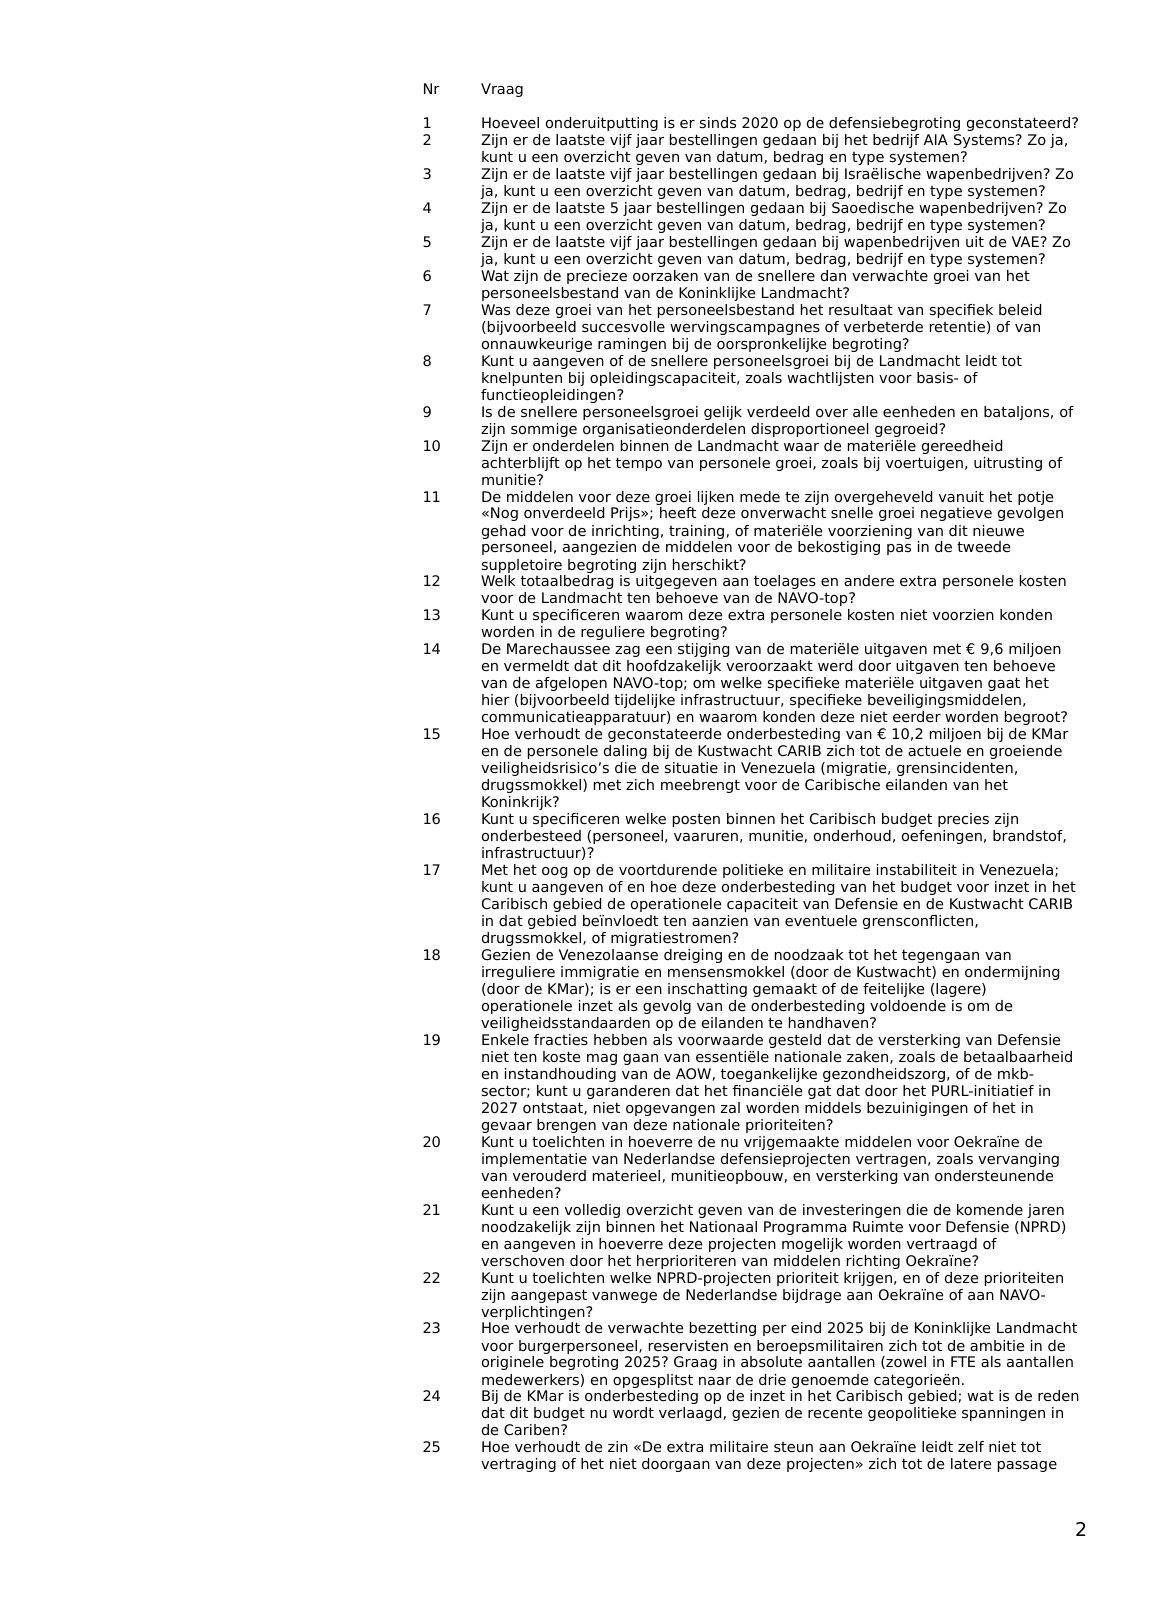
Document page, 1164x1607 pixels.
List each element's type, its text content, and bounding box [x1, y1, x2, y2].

table_cell De middelen voor deze groei lijken mede te zijn overgeheveld vanuit het potje «Nog onverdeeld Prijs»; heeft deze onverwacht snelle groei negatieve gevolgen gehad voor de inrichting, training, of materiële voorziening van dit nieuwe personeel, aangezien de middelen voor de bekostiging pas in de tweede suppletoire begroting zijn herschikt? [475, 489, 1087, 573]
table_cell 21 [422, 1202, 475, 1269]
table_cell 8 [422, 353, 475, 403]
table_cell 9 [422, 404, 475, 437]
table_header Vraag [475, 81, 1087, 98]
table_cell Enkele fracties hebben als voorwaarde gesteld dat de versterking van Defensie niet ten koste mag gaan van essentiële nationale zaken, zoals de betaalbaarheid en instandhouding van de AOW, toegankelijke gezondheidszorg, of de mkb-sector; kunt u garanderen dat het financiële gat dat door het PURL-initiatief in 2027 ontstaat, niet opgevangen zal worden middels bezuinigingen of het in gevaar brengen van deze nationale prioriteiten? [475, 1032, 1087, 1134]
table_cell Met het oog op de voortdurende politieke en militaire instabiliteit in Venezuela; kunt u aangeven of en hoe deze onderbesteding van het budget voor inzet in het Caribisch gebied de operationele capaciteit van Defensie en de Kustwacht CARIB in dat gebied beïnvloedt ten aanzien van eventuele grensconflicten, drugssmokkel, of migratiestromen? [475, 862, 1087, 947]
table_cell Wat zijn de precieze oorzaken van de snellere dan verwachte groei van het personeelsbestand van de Koninklijke Landmacht? [475, 268, 1087, 302]
table_cell 7 [422, 302, 475, 353]
table_cell De Marechaussee zag een stijging van de materiële uitgaven met € 9,6 miljoen en vermeldt dat dit hoofdzakelijk veroorzaakt werd door uitgaven ten behoeve van de afgelopen NAVO-top; om welke specifieke materiële uitgaven gaat het hier (bijvoorbeeld tijdelijke infrastructuur, specifieke beveiligingsmiddelen, communicatieapparatuur) en waarom konden deze niet eerder worden begroot? [475, 641, 1087, 726]
table_cell 22 [422, 1270, 475, 1320]
table_cell 19 [422, 1032, 475, 1134]
table_cell 10 [422, 438, 475, 488]
table_cell Welk totaalbedrag is uitgegeven aan toelages en andere extra personele kosten voor de Landmacht ten behoeve van de NAVO-top? [475, 573, 1087, 607]
table_cell Hoeveel onderuitputting is er sinds 2020 op de defensiebegroting geconstateerd? [475, 115, 1087, 132]
table_header Nr [422, 81, 475, 98]
table_cell 6 [422, 268, 475, 302]
table_cell Zijn er onderdelen binnen de Landmacht waar de materiële gereedheid achterblijft op het tempo van personele groei, zoals bij voertuigen, uitrusting of munitie? [475, 438, 1087, 488]
table_cell 1 [422, 115, 475, 132]
table_cell Hoe verhoudt de geconstateerde onderbesteding van € 10,2 miljoen bij de KMar en de personele daling bij de Kustwacht CARIB zich tot de actuele en groeiende veiligheidsrisico’s die de situatie in Venezuela (migratie, grensincidenten, drugssmokkel) met zich meebrengt voor de Caribische eilanden van het Koninkrijk? [475, 726, 1087, 811]
table_cell 12 [422, 573, 475, 607]
table_cell Bij de KMar is onderbesteding op de inzet in het Caribisch gebied; wat is de reden dat dit budget nu wordt verlaagd, gezien de recente geopolitieke spanningen in de Cariben? [475, 1388, 1087, 1439]
table_cell [475, 98, 1087, 115]
table_cell 2 [422, 132, 475, 166]
table_cell 17 [422, 862, 475, 947]
table_cell 20 [422, 1134, 475, 1202]
table_cell 4 [422, 200, 475, 234]
table_cell Kunt u toelichten in hoeverre de nu vrijgemaakte middelen voor Oekraïne de implementatie van Nederlandse defensieprojecten vertragen, zoals vervanging van verouderd materieel, munitieopbouw, en versterking van ondersteunende eenheden? [475, 1134, 1087, 1202]
table_cell Zijn er de laatste vijf jaar bestellingen gedaan bij wapenbedrijven uit de VAE? Zo ja, kunt u een overzicht geven van datum, bedrag, bedrijf en type systemen? [475, 234, 1087, 268]
table_cell 23 [422, 1320, 475, 1388]
table_cell Was deze groei van het personeelsbestand het resultaat van specifiek beleid (bijvoorbeeld succesvolle wervingscampagnes of verbeterde retentie) of van onnauwkeurige ramingen bij de oorspronkelijke begroting? [475, 302, 1087, 353]
table_cell Zijn er de laatste 5 jaar bestellingen gedaan bij Saoedische wapenbedrijven? Zo ja, kunt u een overzicht geven van datum, bedrag, bedrijf en type systemen? [475, 200, 1087, 234]
table_cell 5 [422, 234, 475, 268]
table_cell 3 [422, 166, 475, 200]
table_cell 13 [422, 607, 475, 641]
table_cell Gezien de Venezolaanse dreiging en de noodzaak tot het tegengaan van irreguliere immigratie en mensensmokkel (door de Kustwacht) en ondermijning (door de KMar); is er een inschatting gemaakt of de feitelijke (lagere) operationele inzet als gevolg van de onderbesteding voldoende is om de veiligheidsstandaarden op de eilanden te handhaven? [475, 947, 1087, 1032]
table_cell Zijn er de laatste vijf jaar bestellingen gedaan bij Israëlische wapenbedrijven? Zo ja, kunt u een overzicht geven van datum, bedrag, bedrijf en type systemen? [475, 166, 1087, 200]
table_cell 18 [422, 947, 475, 1032]
table_cell 24 [422, 1388, 475, 1439]
table_cell 16 [422, 811, 475, 862]
table_cell Kunt u specificeren waarom deze extra personele kosten niet voorzien konden worden in de reguliere begroting? [475, 607, 1087, 641]
table_cell Hoe verhoudt de zin «De extra militaire steun aan Oekraïne leidt zelf niet tot vertraging of het niet doorgaan van deze projecten» zich tot de latere passage [475, 1439, 1087, 1473]
table_cell Is de snellere personeelsgroei gelijk verdeeld over alle eenheden en bataljons, of zijn sommige organisatieonderdelen disproportioneel gegroeid? [475, 404, 1087, 437]
table_cell Zijn er de laatste vijf jaar bestellingen gedaan bij het bedrijf AIA Systems? Zo ja, kunt u een overzicht geven van datum, bedrag en type systemen? [475, 132, 1087, 166]
table_cell Kunt u toelichten welke NPRD-projecten prioriteit krijgen, en of deze prioriteiten zijn aangepast vanwege de Nederlandse bijdrage aan Oekraïne of aan NAVO-verplichtingen? [475, 1270, 1087, 1320]
table_cell Kunt u aangeven of de snellere personeelsgroei bij de Landmacht leidt tot knelpunten bij opleidingscapaciteit, zoals wachtlijsten voor basis- of functieopleidingen? [475, 353, 1087, 403]
table_cell Hoe verhoudt de verwachte bezetting per eind 2025 bij de Koninklijke Landmacht voor burgerpersoneel, reservisten en beroepsmilitairen zich tot de ambitie in de originele begroting 2025? Graag in absolute aantallen (zowel in FTE als aantallen medewerkers) en opgesplitst naar de drie genoemde categorieën. [475, 1320, 1087, 1388]
table_cell Kunt u een volledig overzicht geven van de investeringen die de komende jaren noodzakelijk zijn binnen het Nationaal Programma Ruimte voor Defensie (NPRD) en aangeven in hoeverre deze projecten mogelijk worden vertraagd of verschoven door het herprioriteren van middelen richting Oekraïne? [475, 1202, 1087, 1269]
table_cell 14 [422, 641, 475, 726]
table_cell [422, 98, 475, 115]
table_cell 11 [422, 489, 475, 573]
table_cell 15 [422, 726, 475, 811]
table_cell 25 [422, 1439, 475, 1473]
table_cell Kunt u specificeren welke posten binnen het Caribisch budget precies zijn onderbesteed (personeel, vaaruren, munitie, onderhoud, oefeningen, brandstof, infrastructuur)? [475, 811, 1087, 862]
